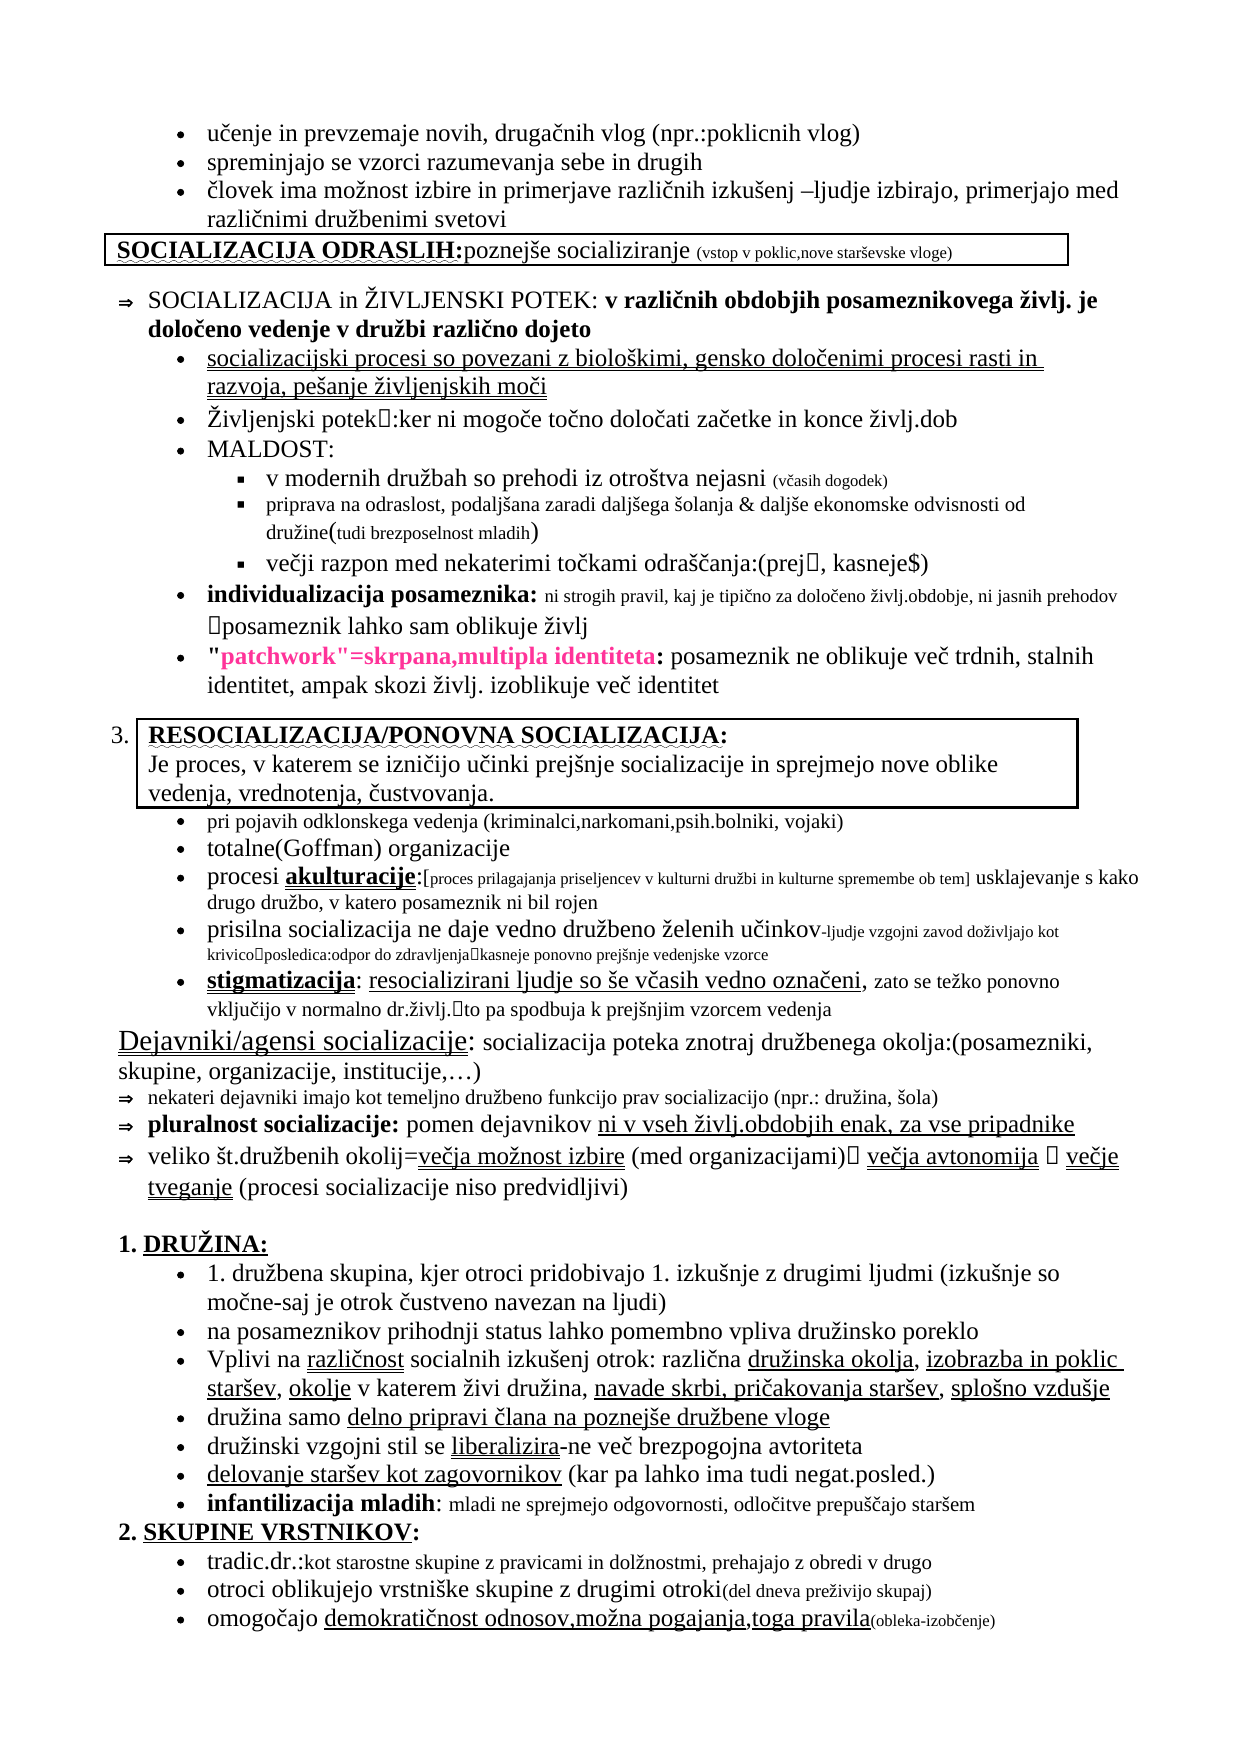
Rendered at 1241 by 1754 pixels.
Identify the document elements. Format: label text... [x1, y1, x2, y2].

list Vplivi na različnost socialnih izkušenj otrok: različna družinska okolja, izobrazba in poklic staršev, okolje v katerem živi družina, navade skrbi, pričakovanja staršev, splošno vzdušje [177, 1344, 1133, 1402]
list tradic.dr.:kot starostne skupine z pravicami in dolžnostmi, prehajajo z obredi v drugo [177, 1546, 1122, 1574]
list prisilna socializacija ne daje vedno družbeno želenih učinkov-ljudje vzgojni zavod doživljajo kot krivicoposledica:odpor do zdravljenjakasneje ponovno prejšnje vedenjske vzorce [177, 914, 1122, 966]
list nekateri dejavniki imajo kot temeljno družbeno funkcijo prav socializacijo (npr.: družina, šola) [118, 1085, 1122, 1109]
table_header SOCIALIZACIJA ODRASLIH:poznejše socializiranje (vstop v poklic,nove starševske vloge) [106, 235, 1067, 264]
list človek ima možnost izbire in primerjave različnih izkušenj –ljudje izbirajo, primerjajo med različnimi družbenimi svetovi [177, 176, 1122, 233]
list totalne(Goffman) organizacije [177, 833, 1122, 861]
list procesi akulturacije:[proces prilagajanja priseljencev v kulturni družbi in kulturne spremembe ob tem] usklajevanje s kako drugo družbo, v katero posameznik ni bil rojen [177, 861, 1152, 914]
table_header 3. [99, 718, 136, 806]
list delovanje staršev kot zagovornikov (kar pa lahko ima tudi negat.posled.) [177, 1459, 1122, 1488]
list spreminjajo se vzorci razumevanja sebe in drugih [177, 147, 1122, 176]
list večji razpon med nekaterimi točkami odraščanja:(prej, kasneje$) [236, 544, 1171, 579]
list SOCIALIZACIJA in ŽIVLJENSKI POTEK: v različnih obdobjih posameznikovega življ. je določeno vedenje v družbi različno dojeto [118, 285, 1122, 343]
list Življenjski potek:ker ni mogoče točno določati začetke in konce življ.dob [177, 400, 1152, 434]
list individualizacija posameznika: ni strogih pravil, kaj je tipično za določeno življ.obdobje, ni jasnih prehodov posameznik lahko sam oblikuje življ [177, 579, 1122, 641]
list otroci oblikujejo vrstniške skupine z drugimi otroki(del dneva preživijo skupaj) [177, 1574, 1122, 1603]
list MALDOST: [177, 434, 1122, 463]
list omogočajo demokratičnost odnosov,možna pogajanja,toga pravila(obleka-izobčenje) [177, 1603, 1171, 1632]
list pluralnost socializacije: pomen dejavnikov ni v vseh življ.obdobjih enak, za vse pripadnike [118, 1109, 1122, 1138]
list učenje in prevzemaje novih, drugačnih vlog (npr.:poklicnih vlog) [177, 118, 1122, 147]
list priprava na odraslost, podaljšana zaradi daljšega šolanja & daljše ekonomske odvisnosti od družine(tudi brezposelnost mladih) [236, 492, 1122, 544]
list družina samo delno pripravi člana na poznejše družbene vloge [177, 1402, 1122, 1431]
list "patchwork"=skrpana,multipla identiteta: posameznik ne oblikuje več trdnih, stalnih identitet, ampak skozi življ. izoblikuje več identitet [177, 641, 1122, 699]
list v modernih družbah so prehodi iz otroštva nejasni (včasih dogodek) [236, 463, 1122, 492]
list veliko št.družbenih okolij=večja možnost izbire (med organizacijami) večja avtonomija  večje tveganje (procesi socializacije niso predvidljivi) [118, 1138, 1122, 1201]
list stigmatizacija: resocializirani ljudje so še včasih vedno označeni, zato se težko ponovno vključijo v normalno dr.življ.to pa spodbuja k prejšnjim vzorcem vedenja [177, 966, 1133, 1023]
list družinski vzgojni stil se liberalizira-ne več brezpogojna avtoriteta [177, 1431, 1122, 1459]
text 1. DRUŽINA: [118, 1229, 1122, 1258]
list 1. družbena skupina, kjer otroci pridobivajo 1. izkušnje z drugimi ljudmi (izkušnje so močne-saj je otrok čustveno navezan na ljudi) [177, 1258, 1122, 1316]
table_header RESOCIALIZACIJA/PONOVNA SOCIALIZACIJA: Je proces, v katerem se izničijo učinki prejšnje socializacije in sprejmejo nove oblike vedenja, vrednotenja, čustvovanja. [138, 720, 1076, 806]
list infantilizacija mladih: mladi ne sprejmejo odgovornosti, odločitve prepuščajo staršem [177, 1488, 1152, 1517]
text Dejavniki/agensi socializacije: socializacija poteka znotraj družbenega okolja:(posamezniki, skupine, organizacije, institucije,…) [118, 1023, 1122, 1085]
list pri pojavih odklonskega vedenja (kriminalci,narkomani,psih.bolniki, vojaki) [177, 808, 1122, 833]
list na posameznikov prihodnji status lahko pomembno vpliva družinsko poreklo [177, 1316, 1133, 1344]
list socializacijski procesi so povezani z biološkimi, gensko določenimi procesi rasti in razvoja, pešanje življenjskih moči [177, 343, 1122, 400]
text 2. SKUPINE VRSTNIKOV: [118, 1517, 1122, 1546]
